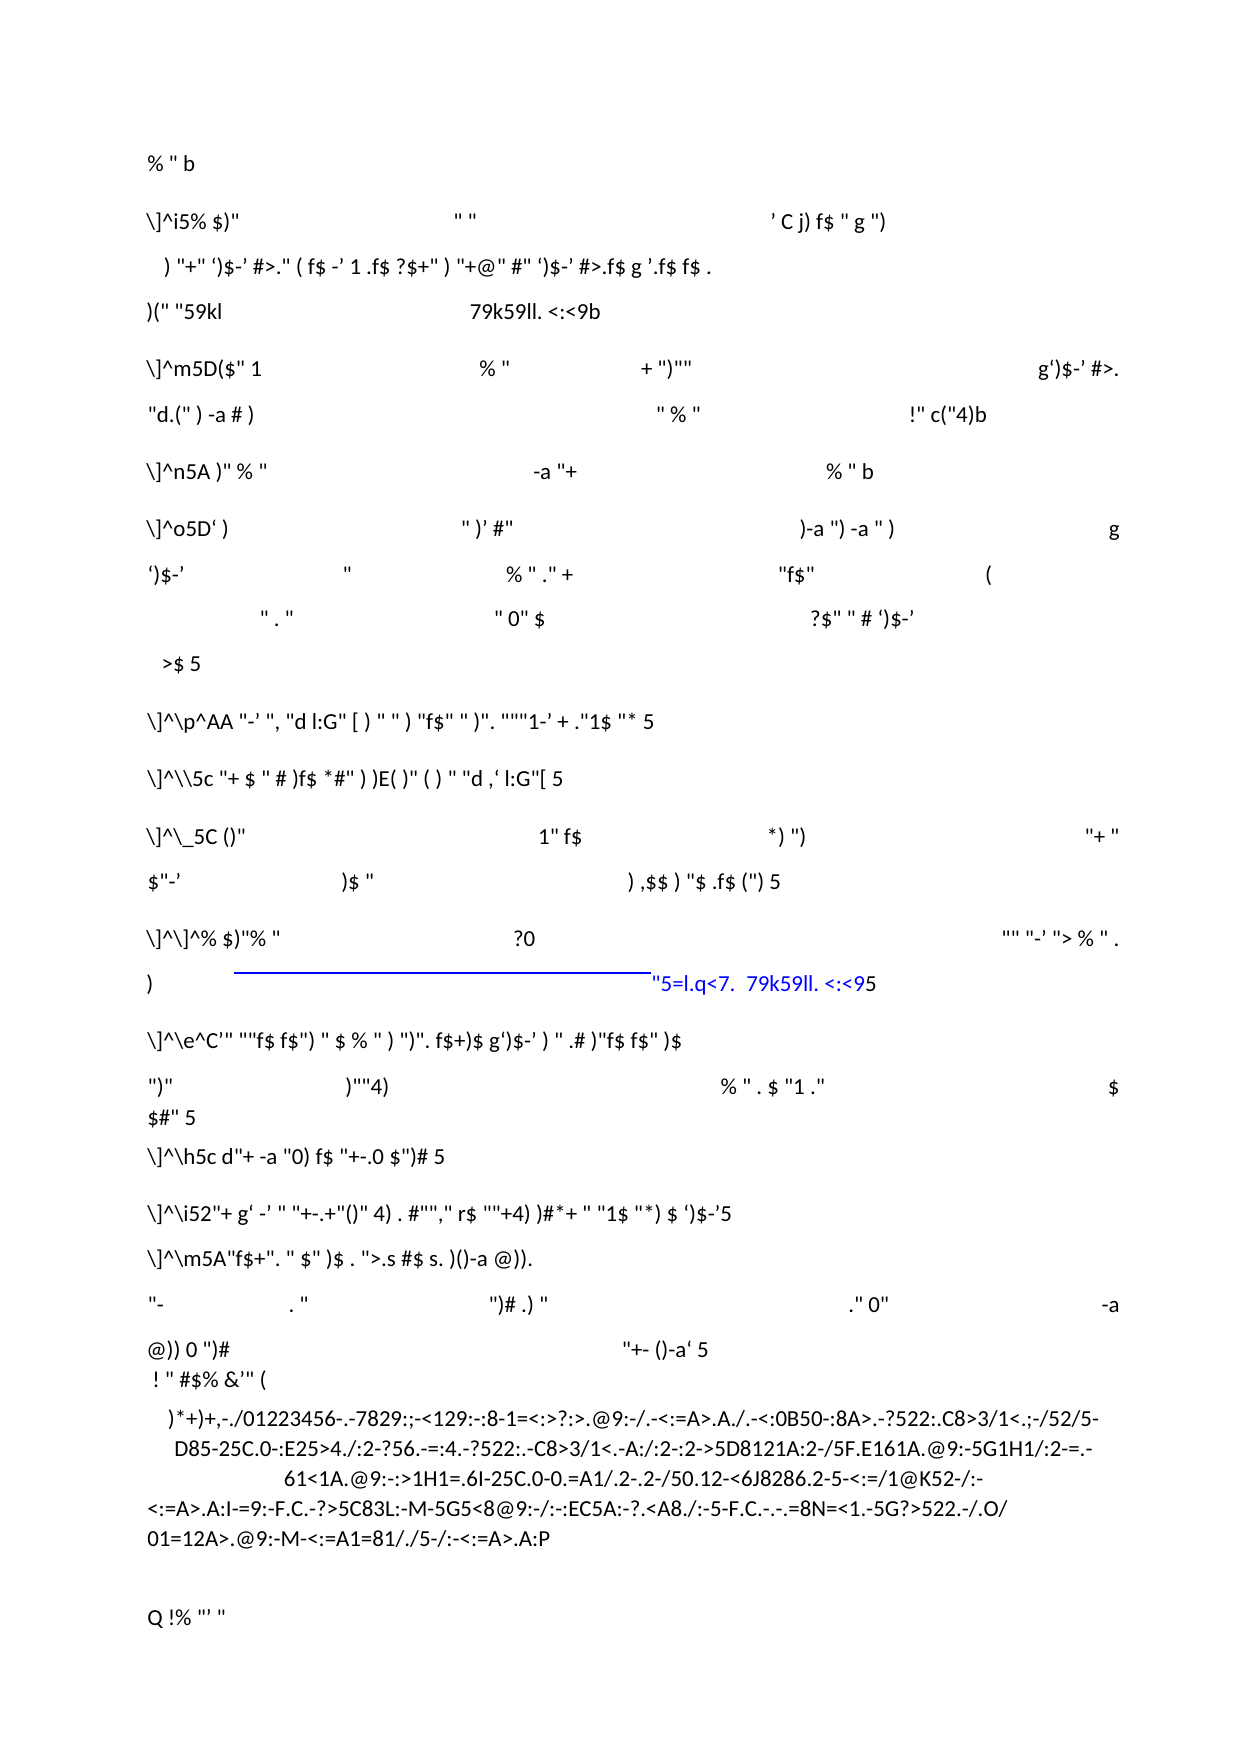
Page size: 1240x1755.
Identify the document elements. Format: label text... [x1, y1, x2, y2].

text \]^o5D‘ ) " )’ #" )-a ") -a " ) g [146, 514, 1119, 542]
text \]^\_5C ()" 1" f$ *) ") "+ " [146, 822, 1119, 850]
text \]^\e^C’" ""f$ f$") " $ % " ) ")". f$+)$ g‘)$-’ ) " .# )"f$ f$" )$ [147, 1027, 1114, 1054]
text "- . " ")# .) " ." 0" -a [147, 1290, 1119, 1318]
text \]^\m5A"f$+". " $" )$ . ">.s #$ s. )()-a @)). [147, 1244, 1114, 1273]
text "d.(" ) -a # ) " % " !" c("4)b [147, 400, 1119, 428]
text \]^i5% $)" " " ’ C j) f$ " g ") [146, 207, 1119, 235]
text ! " #$% &’" ( [147, 1366, 1114, 1393]
text ")" )""4) % " . $ "1 ." $ [147, 1072, 1119, 1100]
text \]^n5A )" % " -a "+ % " b [146, 457, 1119, 485]
text <:=A>.A:I-=9:-F.C.-?>5C83L:-M-5G5<8@9:-/:-:EC5A:-?.<A8./:-5-F.C.-.-.=8N=<1.-5G?>522.-/.O/01=12A>.@9:-M-<:=A1=81/./5-/:-<:=A>.A:P [147, 1494, 1114, 1552]
text ) "5=l.q<7. 79k59ll. <:<95 [146, 969, 1119, 997]
text $#" 5 [147, 1103, 1114, 1131]
text ‘)$-’ " % " ." + "f$" ( [147, 560, 1119, 588]
text \]^\h5c d"+ -a "0) f$ "+-.0 $")# 5 [147, 1142, 1114, 1170]
text % " b [147, 149, 1114, 177]
text )*+)+,-./01223456-.-7829:;-<129:-:8-1=<:>?:>.@9:-/.-<:=A>.A./.-<:0B50-:8A>.-?522:.C8>3/1<.;-/52/5-D85-25C.0-:E25>4./:2-?56.-=:4.-?522:.-C8>3/1<.-A:/:2-:2->5D8121A:2-/5F.E161A.@9:-5G1H1/:2-=.-61<1A.@9:-:>1H1=.6I-25C.0-0.=A1/.2-.2-/50.12-<6J8286.2-5-<:=/1@K52-/:- [148, 1404, 1119, 1492]
text $"-’ )$ " ) ,$$ ) "$ .f$ (") 5 [147, 867, 1119, 895]
text Q !% "’ " [147, 1603, 1114, 1631]
text \]^\i52"+ g‘ -’ " "+-.+"()" 4) . #""," r$ ""+4) )#*+ " "1$ "*) $ ‘)$-’5 [147, 1199, 1114, 1227]
text ) "+" ‘)$-’ #>." ( f$ -’ 1 .f$ ?$+" ) "+@" #" ‘)$-’ #>.f$ g ’.f$ f$ . [146, 252, 1114, 280]
text @)) 0 ")# "+- ()-a‘ 5 [146, 1335, 1119, 1363]
text \]^\]^% $)"% " ?0 "" "-’ "> % " . [146, 924, 1119, 952]
text \]^\\5c "+ $ " # )f$ *#" ) )E( )" ( ) " "d ,‘ l:G"[ 5 [147, 764, 1114, 792]
text )(" "59kl 79k59ll. <:<9b [146, 297, 1119, 325]
text " . " " 0" $ ?$" " # ‘)$-’ [147, 604, 1119, 633]
text \]^\p^AA "-’ ", "d l:G" [ ) " " ) "f$" " )". """1-’ + ."1$ "* 5 [147, 707, 1114, 735]
text >$ 5 [161, 649, 1114, 677]
text \]^m5D($" 1 % " + ")"" g‘)$-’ #>. [146, 354, 1119, 382]
